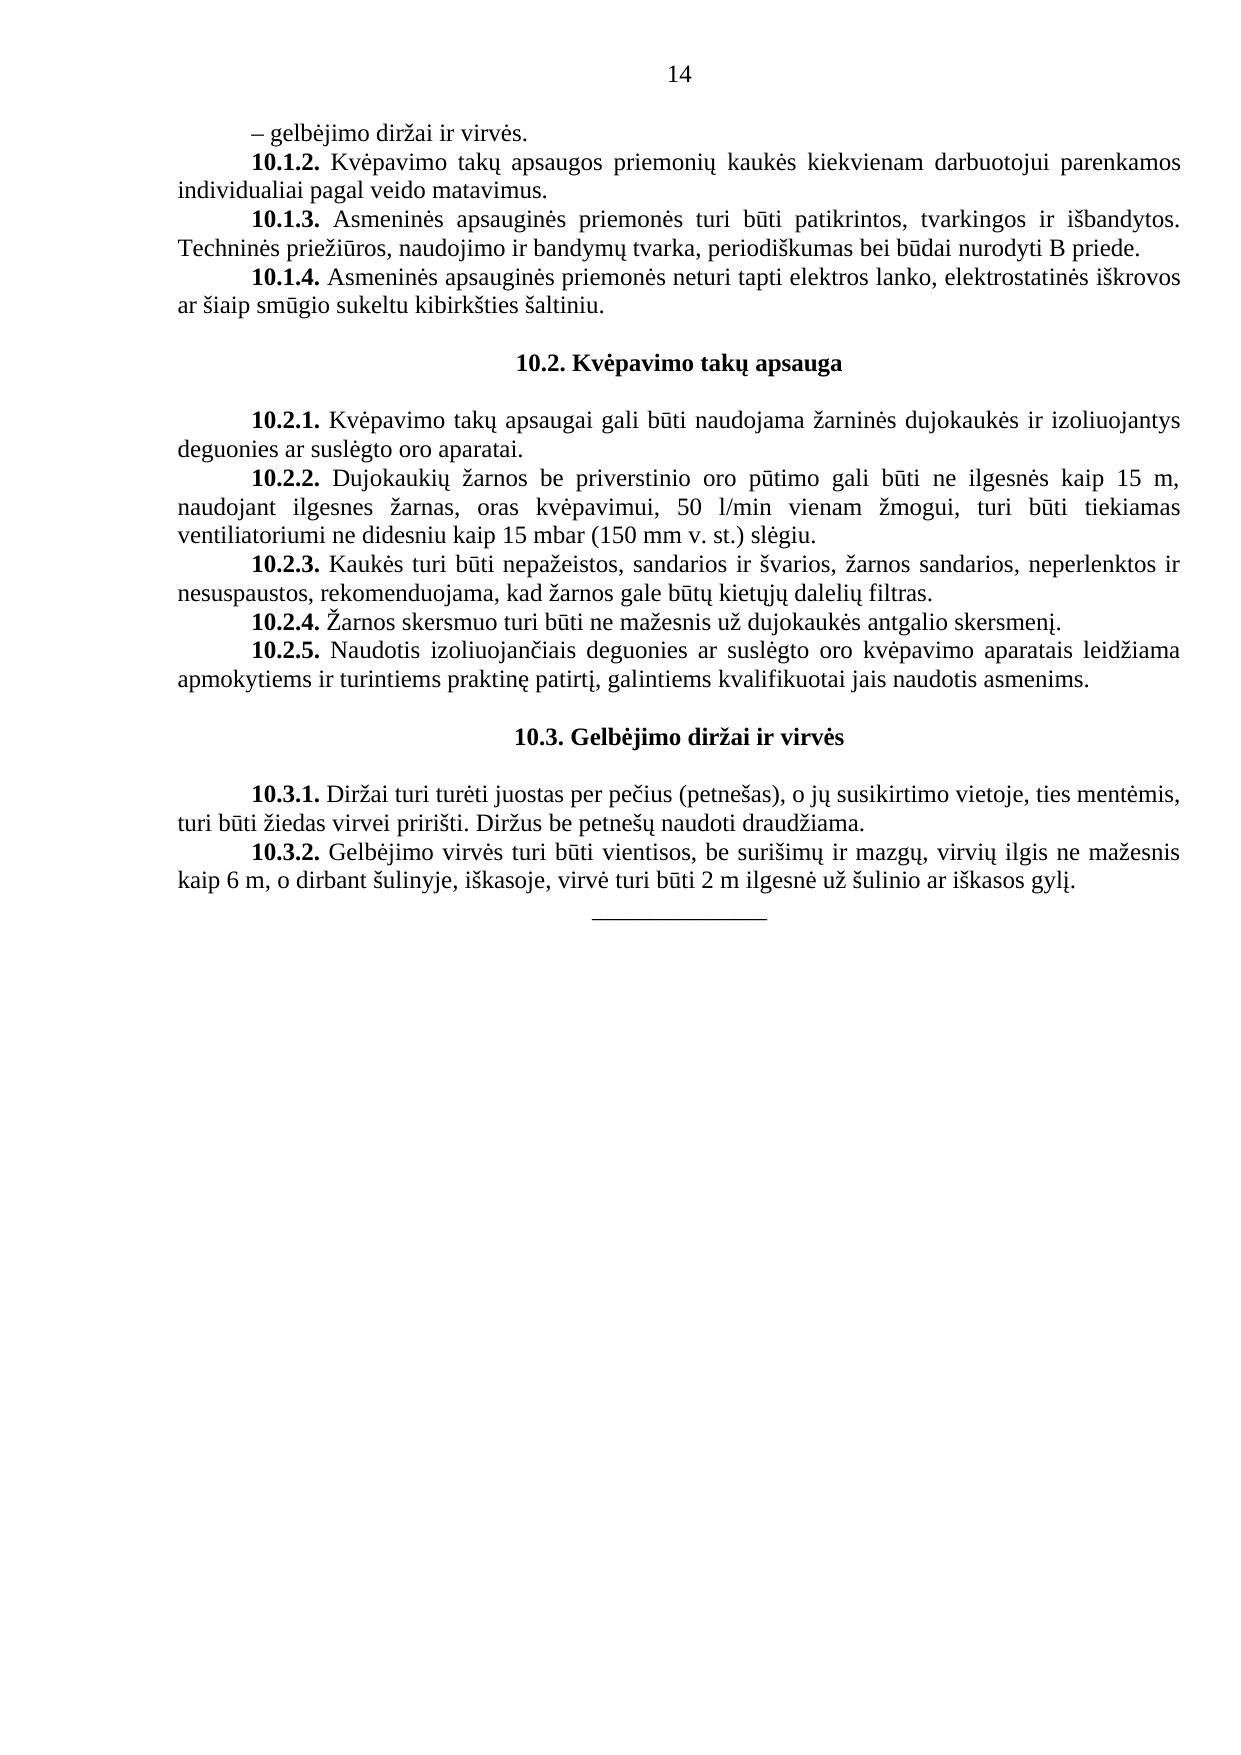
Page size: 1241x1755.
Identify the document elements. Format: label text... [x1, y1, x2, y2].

text 10.1.2. Kvėpavimo takų apsaugos priemonių kaukės kiekvienam darbuotojui parenkamos individualiai pagal veido matavimus. [177, 147, 1181, 204]
text – gelbėjimo diržai ir virvės. [177, 118, 1181, 147]
text 10.1.3. Asmeninės apsauginės priemonės turi būti patikrintos, tvarkingos ir išbandytos. Techninės priežiūros, naudojimo ir bandymų tvarka, periodiškumas bei būdai nurodyti B priede. [177, 204, 1181, 262]
text 10.3. Gelbėjimo diržai ir virvės [177, 722, 1181, 751]
text ______________ [177, 894, 1181, 923]
text 10.2.5. Naudotis izoliuojančiais deguonies ar suslėgto oro kvėpavimo aparatais leidžiama apmokytiems ir turintiems praktinę patirtį, galintiems kvalifikuotai jais naudotis asmenims. [177, 636, 1181, 693]
text 10.3.1. Diržai turi turėti juostas per pečius (petnešas), o jų susikirtimo vietoje, ties mentėmis, turi būti žiedas virvei pririšti. Diržus be petnešų naudoti draudžiama. [177, 779, 1181, 837]
text 10.2.3. Kaukės turi būti nepažeistos, sandarios ir švarios, žarnos sandarios, neperlenktos ir nesuspaustos, rekomenduojama, kad žarnos gale būtų kietųjų dalelių filtras. [177, 549, 1181, 607]
text 10.3.2. Gelbėjimo virvės turi būti vientisos, be surišimų ir mazgų, virvių ilgis ne mažesnis kaip 6 m, o dirbant šulinyje, iškasoje, virvė turi būti 2 m ilgesnė už šulinio ar iškasos gylį. [177, 837, 1181, 894]
text 10.1.4. Asmeninės apsauginės priemonės neturi tapti elektros lanko, elektrostatinės iškrovos ar šiaip smūgio sukeltu kibirkšties šaltiniu. [177, 262, 1181, 319]
text 10.2. Kvėpavimo takų apsauga [177, 348, 1181, 377]
text 10.2.2. Dujokaukių žarnos be priverstinio oro pūtimo gali būti ne ilgesnės kaip 15 m, naudojant ilgesnes žarnas, oras kvėpavimui, 50 l/min vienam žmogui, turi būti tiekiamas ventiliatoriumi ne didesniu kaip 15 mbar (150 mm v. st.) slėgiu. [177, 463, 1181, 549]
text 10.2.4. Žarnos skersmuo turi būti ne mažesnis už dujokaukės antgalio skersmenį. [177, 607, 1181, 636]
text 10.2.1. Kvėpavimo takų apsaugai gali būti naudojama žarninės dujokaukės ir izoliuojantys deguonies ar suslėgto oro aparatai. [177, 406, 1181, 463]
